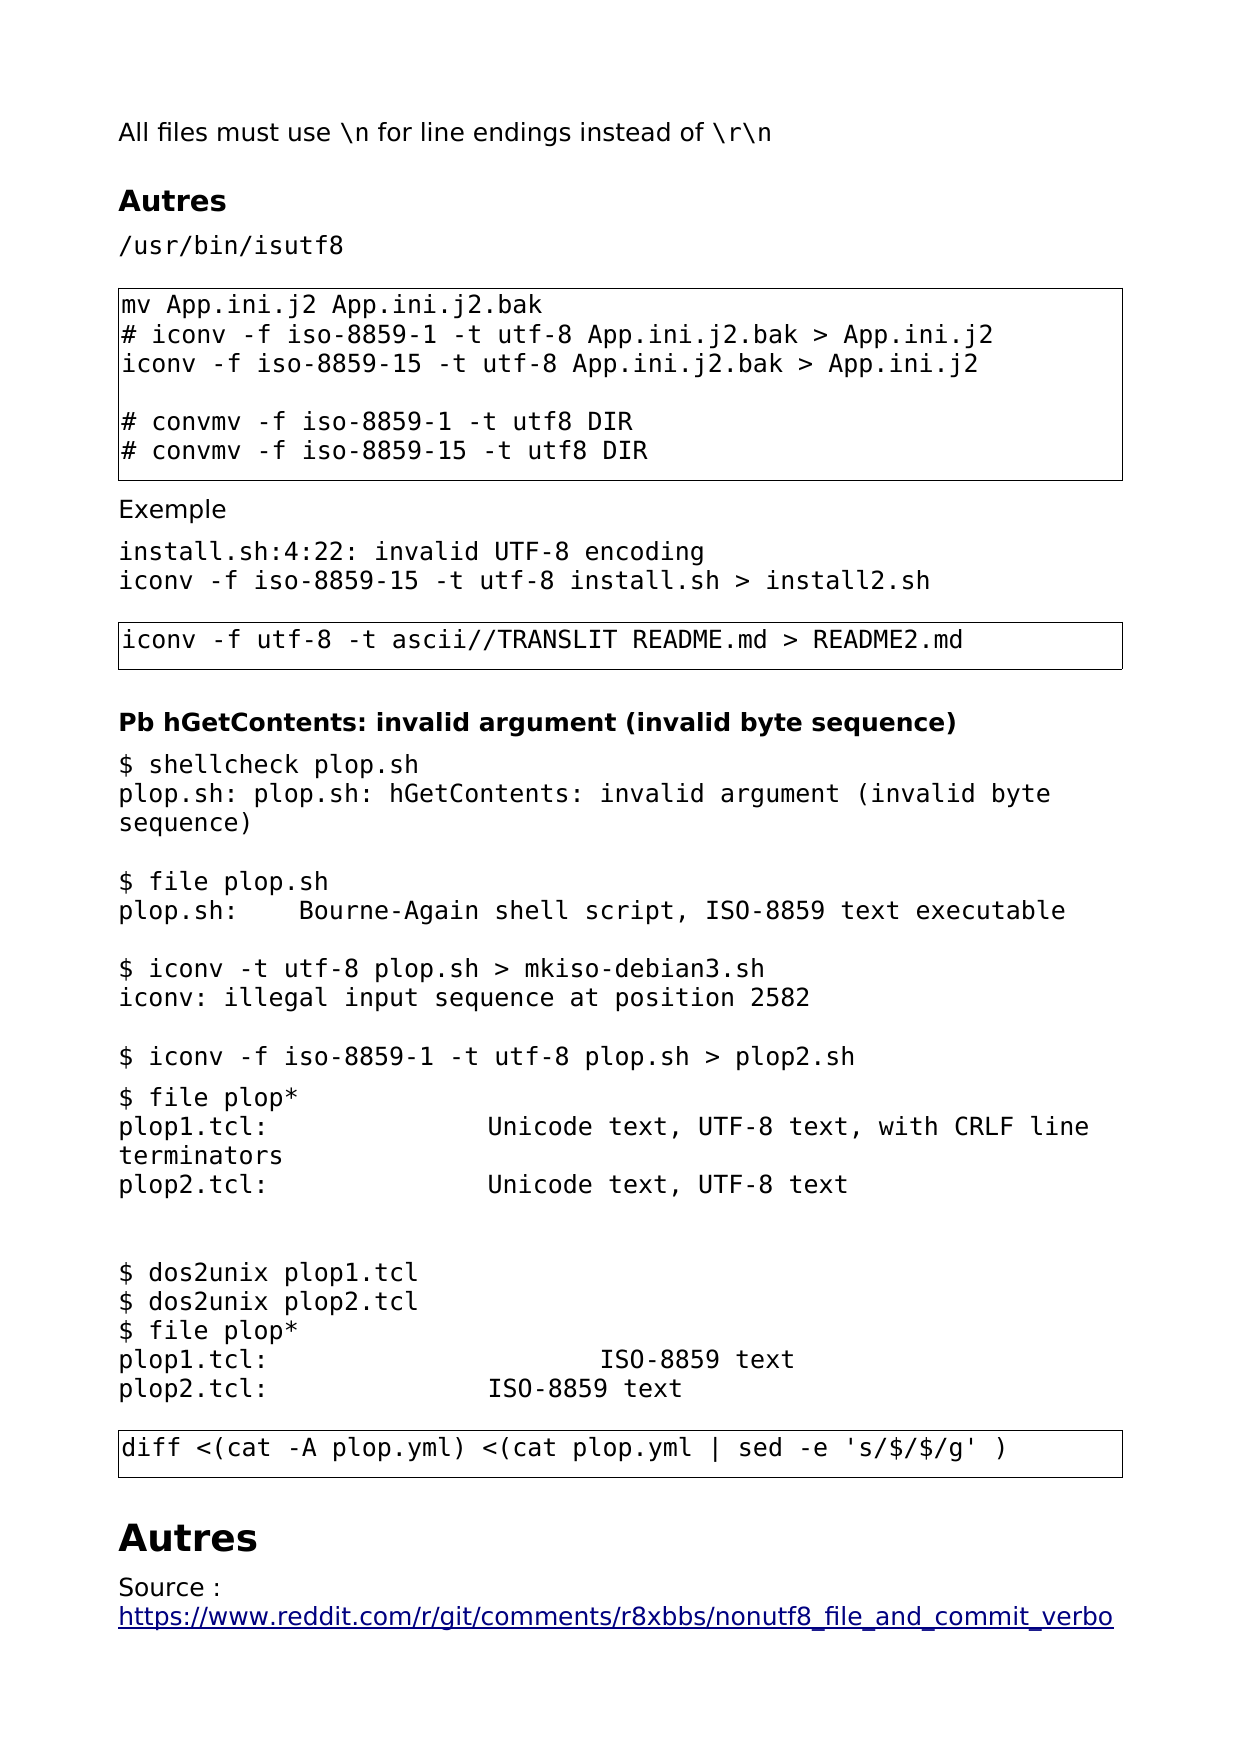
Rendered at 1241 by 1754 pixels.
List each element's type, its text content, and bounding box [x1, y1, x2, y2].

text Source : https://www.reddit.com/r/git/comments/r8xbbs/nonutf8_file_and_commit_verbo [118, 1573, 1122, 1632]
text All files must use \n for line endings instead of \r\n [118, 118, 1122, 147]
text $ shellcheck plop.sh plop.sh: plop.sh: hGetContents: invalid argument (invalid byte sequence) $ file plop.sh plop.sh: Bourne-Again shell script, ISO-8859 text executable $ iconv -t utf-8 plop.sh > mkiso-debian3.sh iconv: illegal input sequence at position 2582 $ iconv -f iso-8859-1 -t utf-8 plop.sh > plop2.sh [118, 750, 1122, 1071]
text Exemple [118, 495, 1122, 524]
table_header mv App.ini.j2 App.ini.j2.bak # iconv -f iso-8859-1 -t utf-8 App.ini.j2.bak > App.ini.j2 iconv -f iso-8859-15 -t utf-8 App.ini.j2.bak > App.ini.j2 # convmv -f iso-8859-1 -t utf8 DIR # convmv -f iso-8859-15 -t utf8 DIR [119, 289, 1122, 480]
text /usr/bin/isutf8 [118, 231, 1122, 260]
subtitle Pb hGetContents: invalid argument (invalid byte sequence) [118, 709, 1122, 738]
text install.sh:4:22: invalid UTF-8 encoding iconv -f iso-8859-15 -t utf-8 install.sh > install2.sh [118, 537, 1122, 595]
subtitle Autres [118, 185, 1122, 219]
table_header iconv -f utf-8 -t ascii//TRANSLIT README.md > README2.md [119, 623, 1122, 669]
table_header diff <(cat -A plop.yml) <(cat plop.yml | sed -e 's/$/$/g' ) [119, 1431, 1122, 1477]
text $ file plop* plop1.tcl: Unicode text, UTF-8 text, with CRLF line terminators plop2.tcl: Unicode text, UTF-8 text $ dos2unix plop1.tcl $ dos2unix plop2.tcl $ file plop* plop1.tcl: ISO-8859 text plop2.tcl: ISO-8859 text [118, 1083, 1122, 1404]
subtitle Autres [118, 1517, 1122, 1561]
